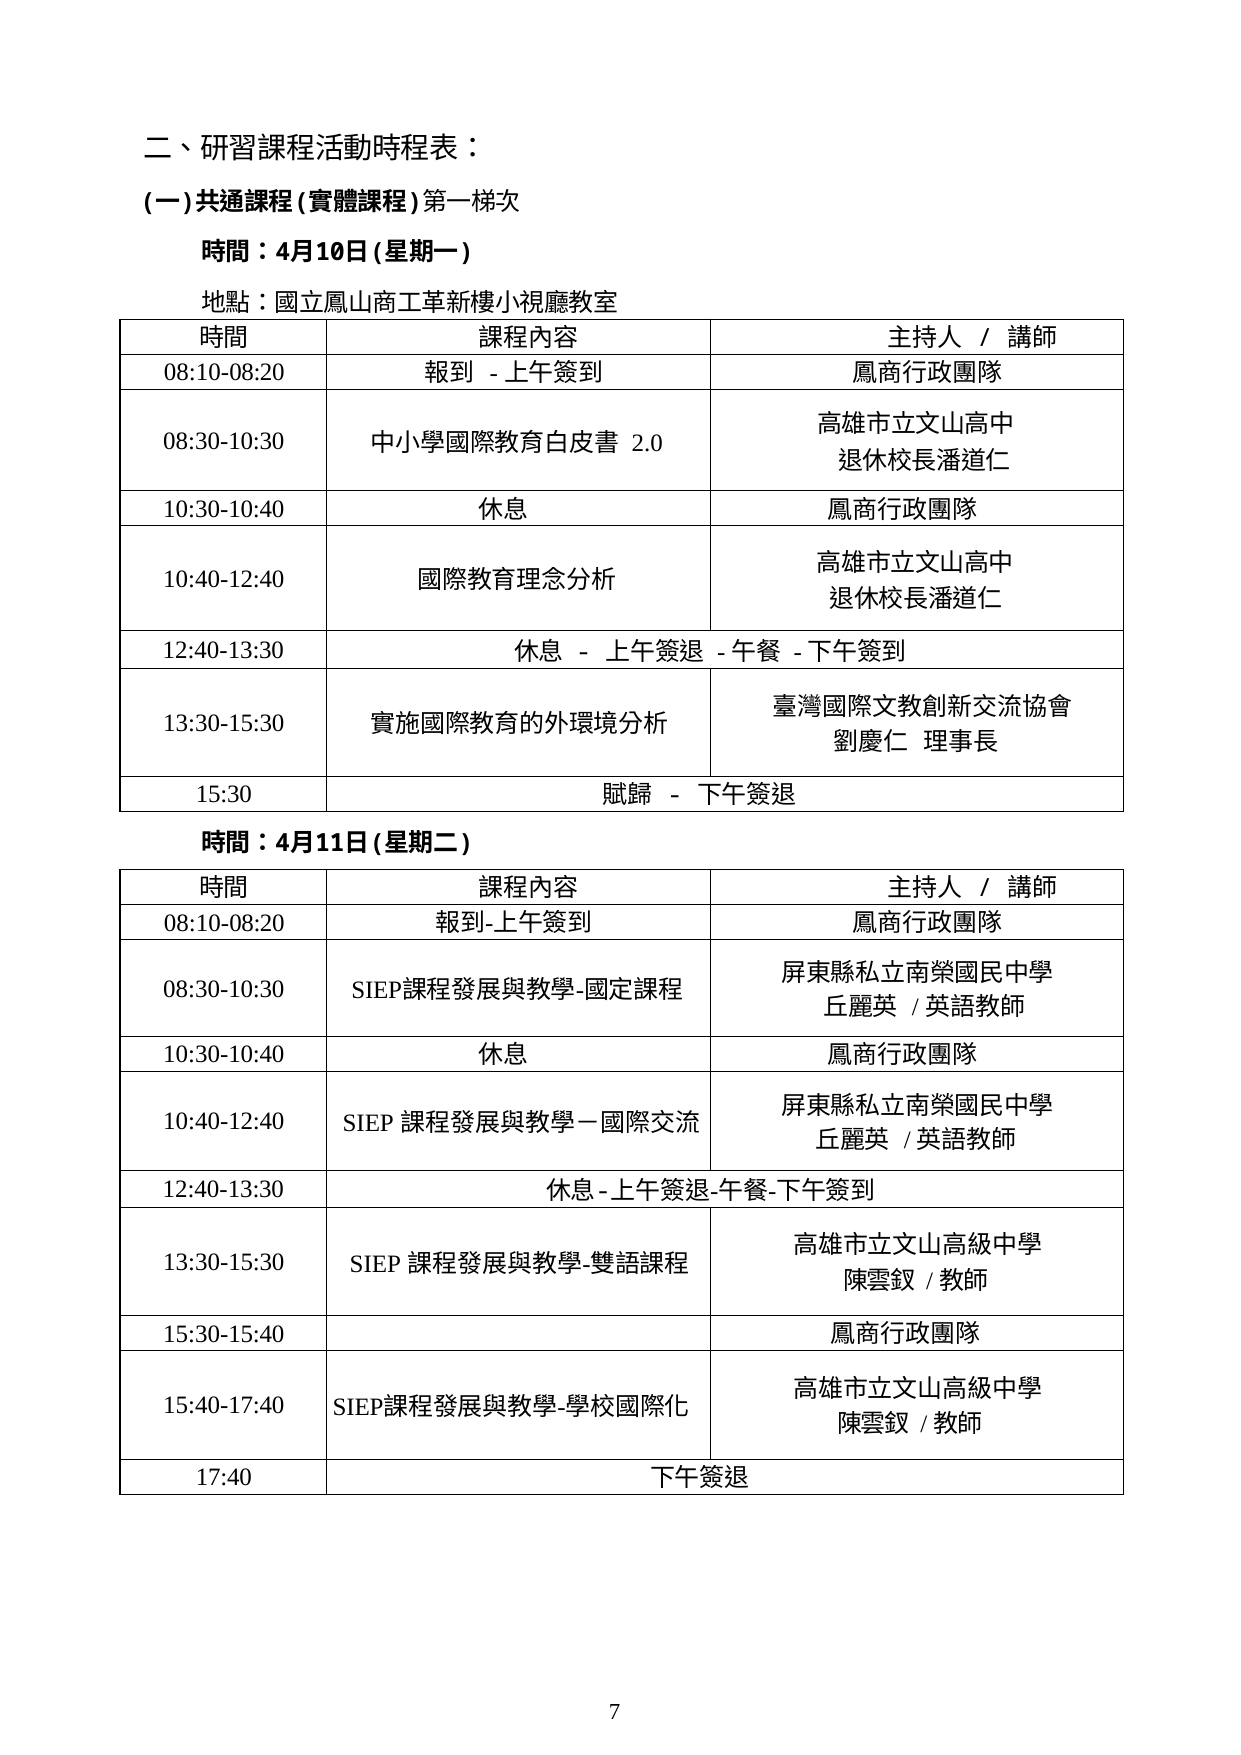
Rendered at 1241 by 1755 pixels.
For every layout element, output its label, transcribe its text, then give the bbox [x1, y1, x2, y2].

table_cell 報到 - 上午簽到 [327, 355, 710, 389]
table_cell SIEP 課程發展與教學－國際交流 [327, 1072, 710, 1169]
table_cell SIEP課程發展與教學-國定課程 [327, 940, 710, 1036]
table_cell 屏東縣私立南榮國民中學 丘麗英 / 英語教師 [711, 940, 1123, 1036]
table_cell 休息-上午簽退-午餐-下午簽到 [327, 1171, 1123, 1207]
table_cell 報到-上午簽到 [327, 905, 710, 939]
table_cell 15:40-17:40 [121, 1351, 326, 1458]
table_cell 10:30-10:40 [121, 1037, 326, 1071]
table_cell 08:30-10:30 [121, 940, 326, 1036]
table_cell 休息 [327, 1037, 710, 1071]
table_header 課程內容 [327, 320, 710, 354]
text 地點：國立鳳山商工革新樓小視廳教室 [201, 282, 1186, 319]
table_cell 15:30 [121, 777, 326, 811]
table_cell 鳳商行政團隊 [711, 355, 1123, 389]
table_cell 12:40-13:30 [121, 631, 326, 667]
table_cell 15:30-15:40 [121, 1316, 326, 1350]
table_cell 實施國際教育的外環境分析 [327, 669, 710, 776]
table_cell 賦歸 - 下午簽退 [327, 777, 1123, 811]
table_cell 08:10-08:20 [121, 355, 326, 389]
table_cell 高雄市立文山高級中學 陳雲釵 / 教師 [711, 1208, 1123, 1315]
table_cell 下午簽退 [327, 1460, 1123, 1494]
table_cell 高雄市立文山高中 退休校長潘道仁 [711, 390, 1123, 490]
table_cell 休息 - 上午簽退 - 午餐 - 下午簽到 [327, 631, 1123, 667]
table_cell 08:30-10:30 [121, 390, 326, 490]
table_cell 鳳商行政團隊 [711, 1037, 1123, 1071]
text 時間：4月10日(星期一) [201, 232, 1186, 268]
table_cell 鳳商行政團隊 [711, 1316, 1123, 1350]
text (一)共通課程(實體課程)第一梯次 [140, 181, 1186, 217]
table_cell 10:30-10:40 [121, 491, 326, 525]
table_header 課程內容 [327, 870, 710, 904]
text 二、研習課程活動時程表： [143, 124, 1186, 166]
table_header 時間 [121, 320, 326, 354]
text 時間：4月11日(星期二) [201, 822, 1186, 858]
table_cell 屏東縣私立南榮國民中學 丘麗英 / 英語教師 [711, 1072, 1123, 1169]
table_cell 高雄市立文山高級中學 陳雲釵 / 教師 [711, 1351, 1123, 1458]
table_cell 13:30-15:30 [121, 669, 326, 776]
table_cell 08:10-08:20 [121, 905, 326, 939]
table_cell [327, 1316, 710, 1350]
table_cell 鳳商行政團隊 [711, 905, 1123, 939]
table_header 時間 [121, 870, 326, 904]
table_cell 高雄市立文山高中 退休校長潘道仁 [711, 526, 1123, 630]
table_cell 臺灣國際文教創新交流協會 劉慶仁 理事長 [711, 669, 1123, 776]
table_cell 10:40-12:40 [121, 1072, 326, 1169]
table_cell SIEP 課程發展與教學-雙語課程 [327, 1208, 710, 1315]
table_cell SIEP課程發展與教學-學校國際化 [327, 1351, 710, 1458]
table_header 主持人 / 講師 [711, 320, 1123, 354]
table_cell 鳳商行政團隊 [711, 491, 1123, 525]
table_cell 10:40-12:40 [121, 526, 326, 630]
table_header 主持人 / 講師 [711, 870, 1123, 904]
table_cell 13:30-15:30 [121, 1208, 326, 1315]
table_cell 12:40-13:30 [121, 1171, 326, 1207]
table_cell 國際教育理念分析 [327, 526, 710, 630]
table_cell 17:40 [121, 1460, 326, 1494]
table_cell 休息 [327, 491, 710, 525]
table_cell 中小學國際教育白皮書 2.0 [327, 390, 710, 490]
